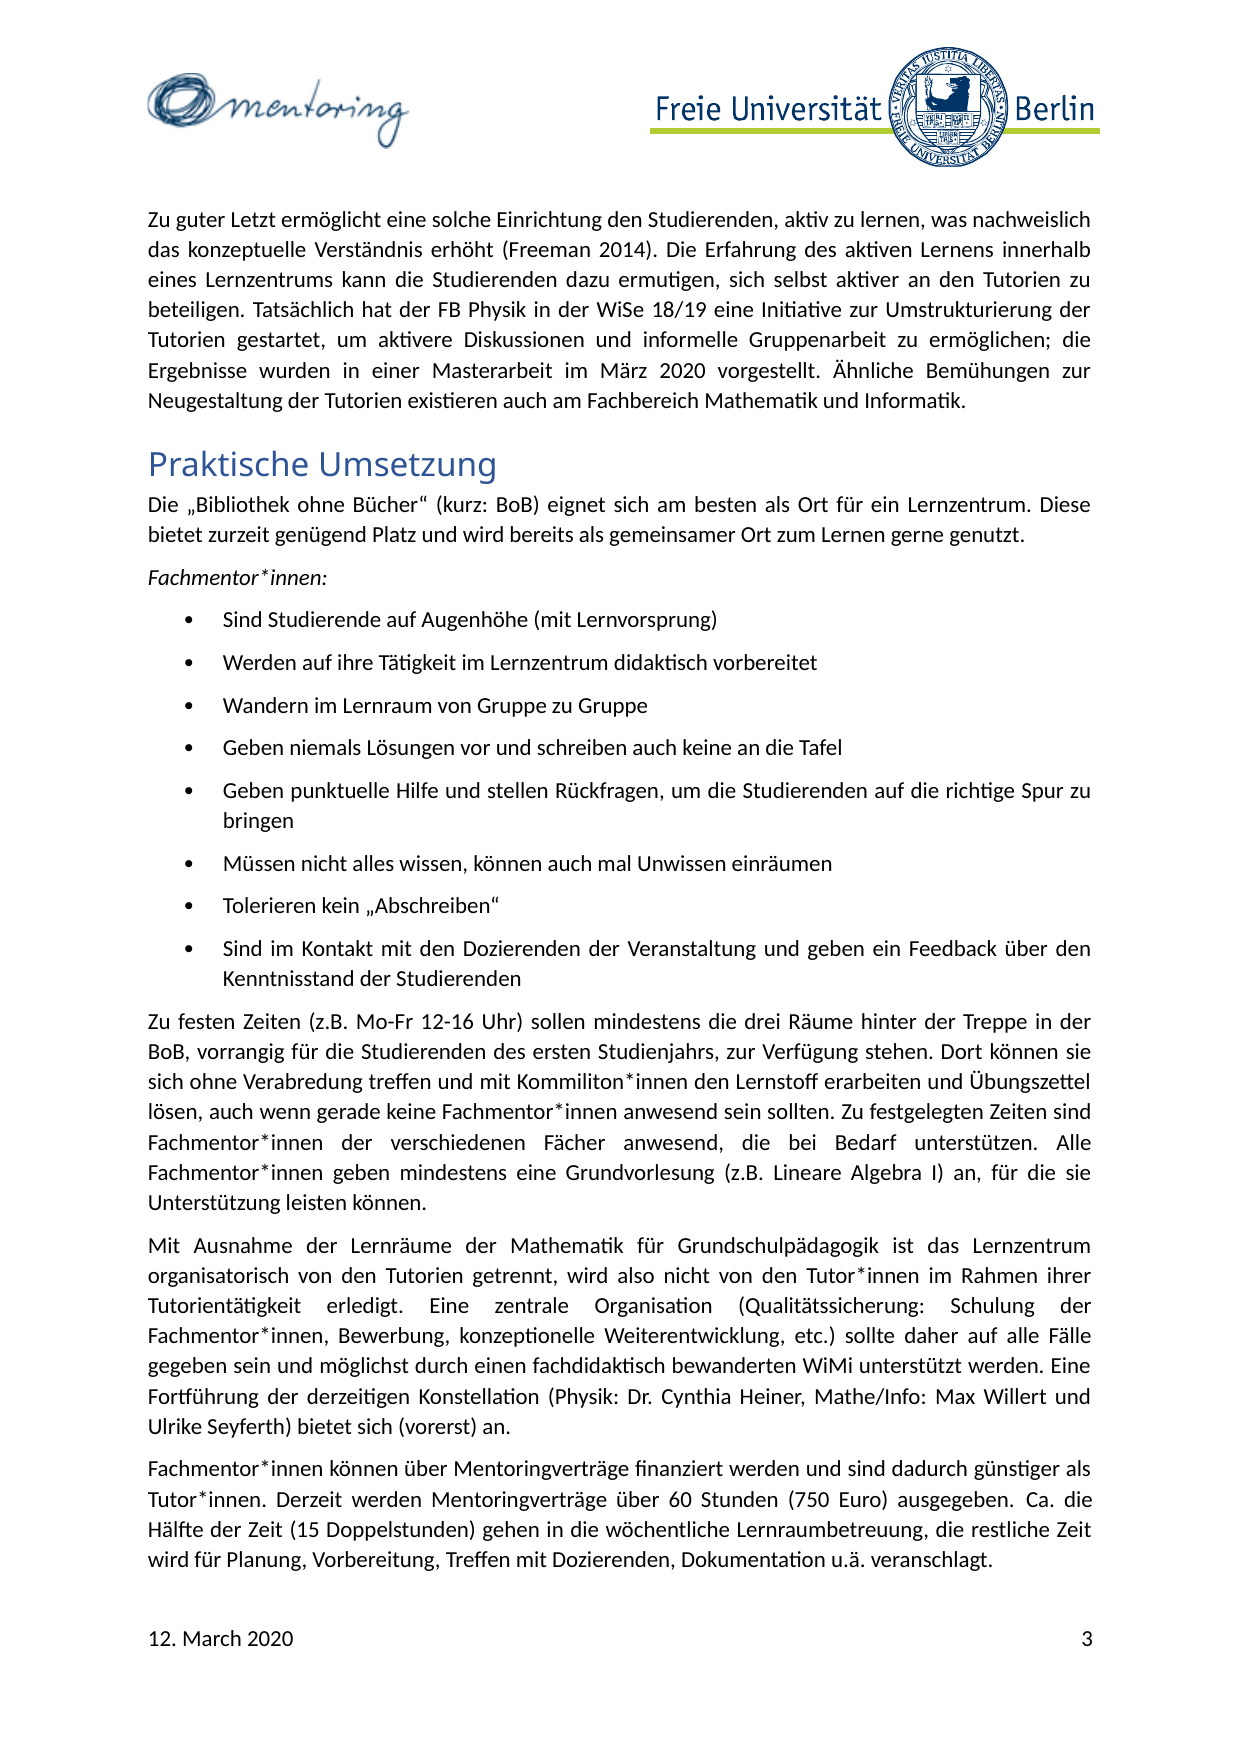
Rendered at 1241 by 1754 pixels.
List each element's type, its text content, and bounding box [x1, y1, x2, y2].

list Wandern im Lernraum von Gruppe zu Gruppe [185, 691, 1093, 719]
list Tolerieren kein „Abschreiben“ [185, 891, 1093, 919]
text Mit Ausnahme der Lernräume der Mathematik für Grundschulpädagogik ist das Lernzentrum organisatorisch von den Tutorien getrennt, wird also nicht von den Tutor*innen im Rahmen ihrer Tutorientätigkeit erledigt. Eine zentrale Organisation (Qualitätssicherung: Schulung der Fachmentor*innen, Bewerbung, konzeptionelle Weiterentwicklung, etc.) sollte daher auf alle Fälle gegeben sein und möglichst durch einen fachdidaktisch bewanderten WiMi unterstützt werden. Eine Fortführung der derzeitigen Konstellation (Physik: Dr. Cynthia Heiner, Mathe/Info: Max Willert und Ulrike Seyferth) bietet sich (vorerst) an. [148, 1231, 1093, 1440]
list Werden auf ihre Tätigkeit im Lernzentrum didaktisch vorbereitet [185, 648, 1093, 676]
list Geben niemals Lösungen vor und schreiben auch keine an die Tafel [185, 733, 1093, 761]
picture [147, 73, 411, 149]
list Geben punktuelle Hilfe und stellen Rückfragen, um die Studierenden auf die richtige Spur zu bringen [185, 776, 1093, 834]
text Zu festen Zeiten (z.B. Mo-Fr 12-16 Uhr) sollen mindestens die drei Räume hinter der Treppe in der BoB, vorrangig für die Studierenden des ersten Studienjahrs, zur Verfügung stehen. Dort können sie sich ohne Verabredung treffen und mit Kommiliton*innen den Lernstoff erarbeiten und Übungszettel lösen, auch wenn gerade keine Fachmentor*innen anwesend sein sollten. Zu festgelegten Zeiten sind Fachmentor*innen der verschiedenen Fächer anwesend, die bei Bedarf unterstützen. Alle Fachmentor*innen geben mindestens eine Grundvorlesung (z.B. Lineare Algebra I) an, für die sie Unterstützung leisten können. [148, 1007, 1093, 1216]
text Fachmentor*innen: [148, 563, 1093, 591]
text Zu guter Letzt ermöglicht eine solche Einrichtung den Studierenden, aktiv zu lernen, was nachweislich das konzeptuelle Verständnis erhöht (Freeman 2014). Die Erfahrung des aktiven Lernens innerhalb eines Lernzentrums kann die Studierenden dazu ermutigen, sich selbst aktiver an den Tutorien zu beteiligen. Tatsächlich hat der FB Physik in der WiSe 18/19 eine Initiative zur Umstrukturierung der Tutorien gestartet, um aktivere Diskussionen und informelle Gruppenarbeit zu ermöglichen; die Ergebnisse wurden in einer Masterarbeit im März 2020 vorgestellt. Ähnliche Bemühungen zur Neugestaltung der Tutorien existieren auch am Fachbereich Mathematik und Informatik. [148, 205, 1093, 414]
text Die „Bibliothek ohne Bücher“ (kurz: BoB) eignet sich am besten als Ort für ein Lernzentrum. Diese bietet zurzeit genügend Platz und wird bereits als gemeinsamer Ort zum Lernen gerne genutzt. [148, 490, 1093, 548]
list Sind im Kontakt mit den Dozierenden der Veranstaltung und geben ein Feedback über den Kenntnisstand der Studierenden [185, 934, 1093, 992]
list Müssen nicht alles wissen, können auch mal Unwissen einräumen [185, 849, 1093, 877]
list Sind Studierende auf Augenhöhe (mit Lernvorsprung) [185, 606, 1093, 634]
text Fachmentor*innen können über Mentoringverträge finanziert werden und sind dadurch günstiger als Tutor*innen. Derzeit werden Mentoringverträge über 60 Stunden (750 Euro) ausgegeben. Ca. die Hälfte der Zeit (15 Doppelstunden) gehen in die wöchentliche Lernraumbetreuung, die restliche Zeit wird für Planung, Vorbereitung, Treffen mit Dozierenden, Dokumentation u.ä. veranschlagt. [148, 1454, 1093, 1573]
subtitle Praktische Umsetzung [148, 441, 1093, 487]
